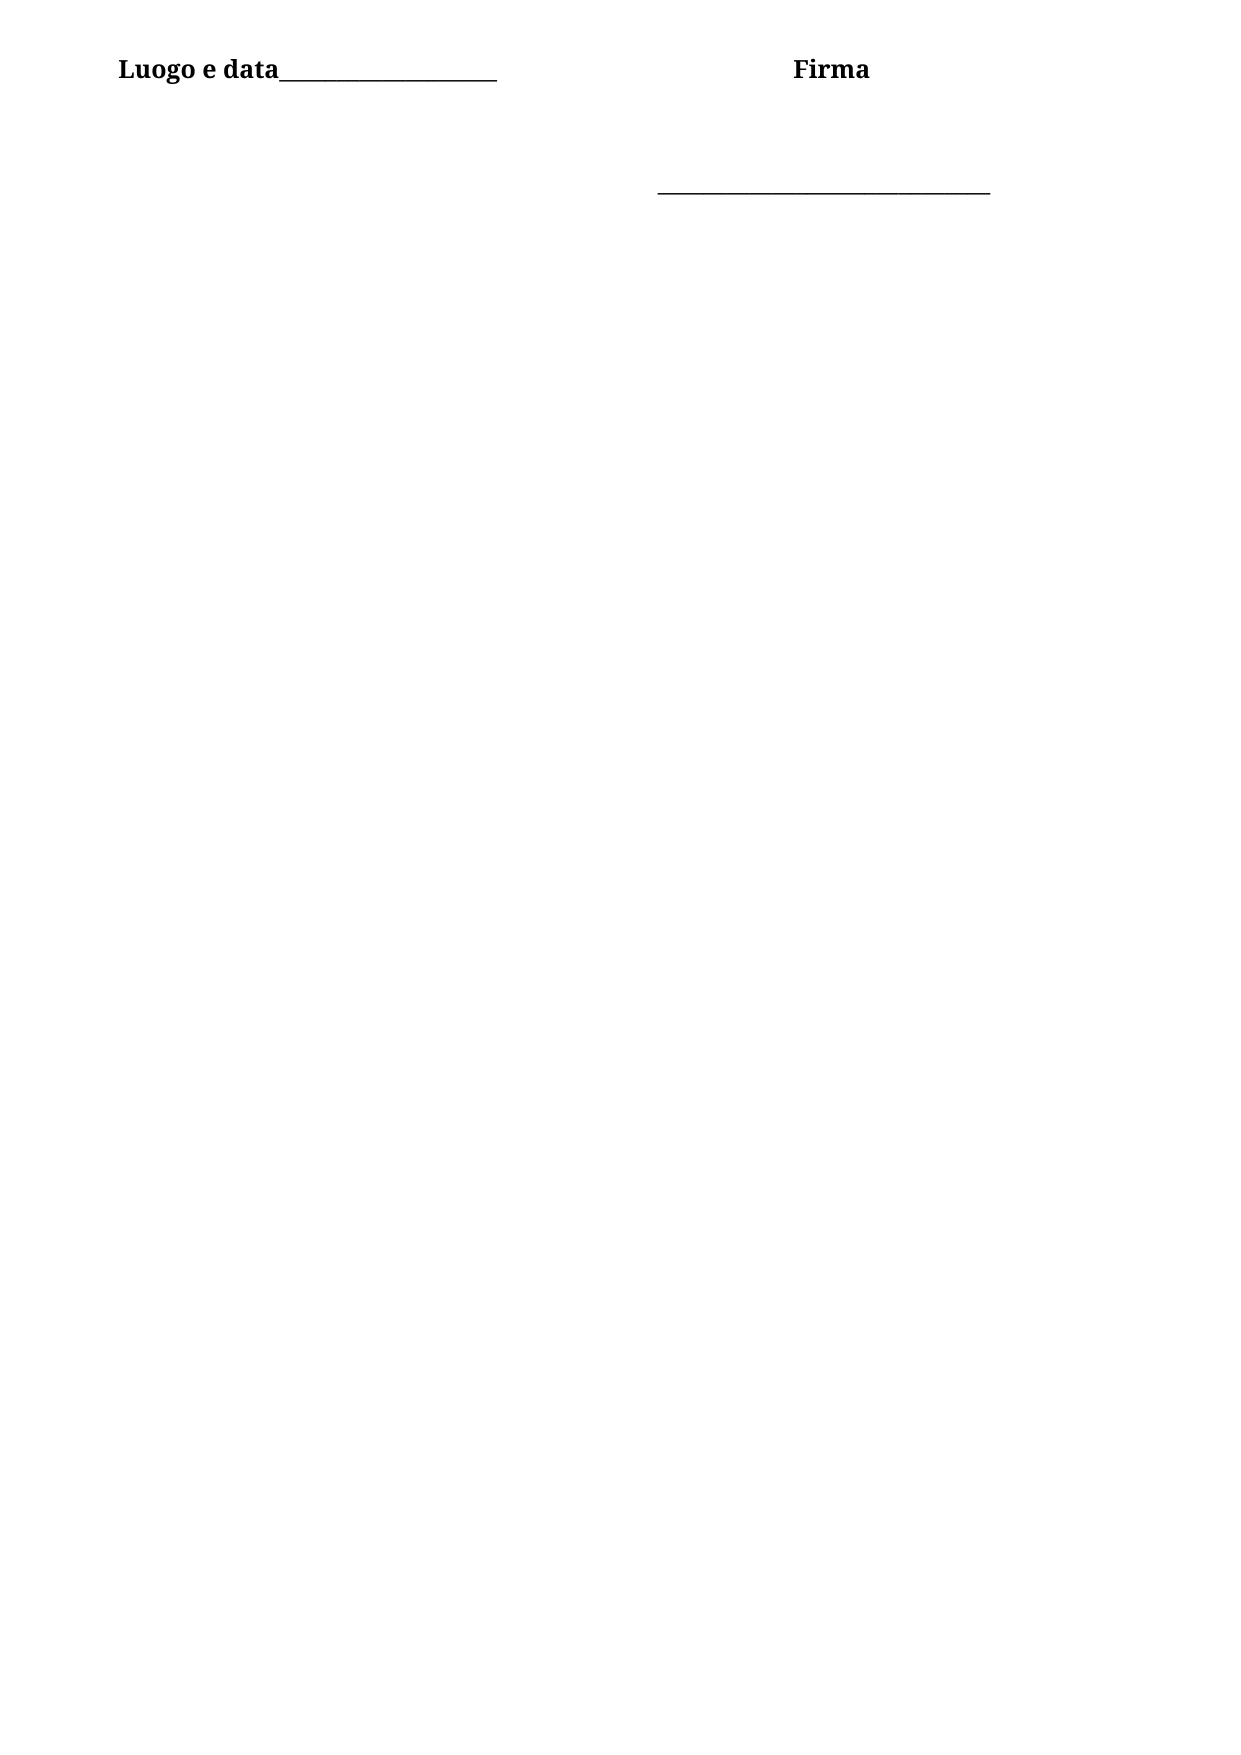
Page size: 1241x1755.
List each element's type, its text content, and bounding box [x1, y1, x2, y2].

text _____________________________ [118, 164, 1122, 236]
text Luogo e data___________________ Firma [118, 51, 1122, 85]
